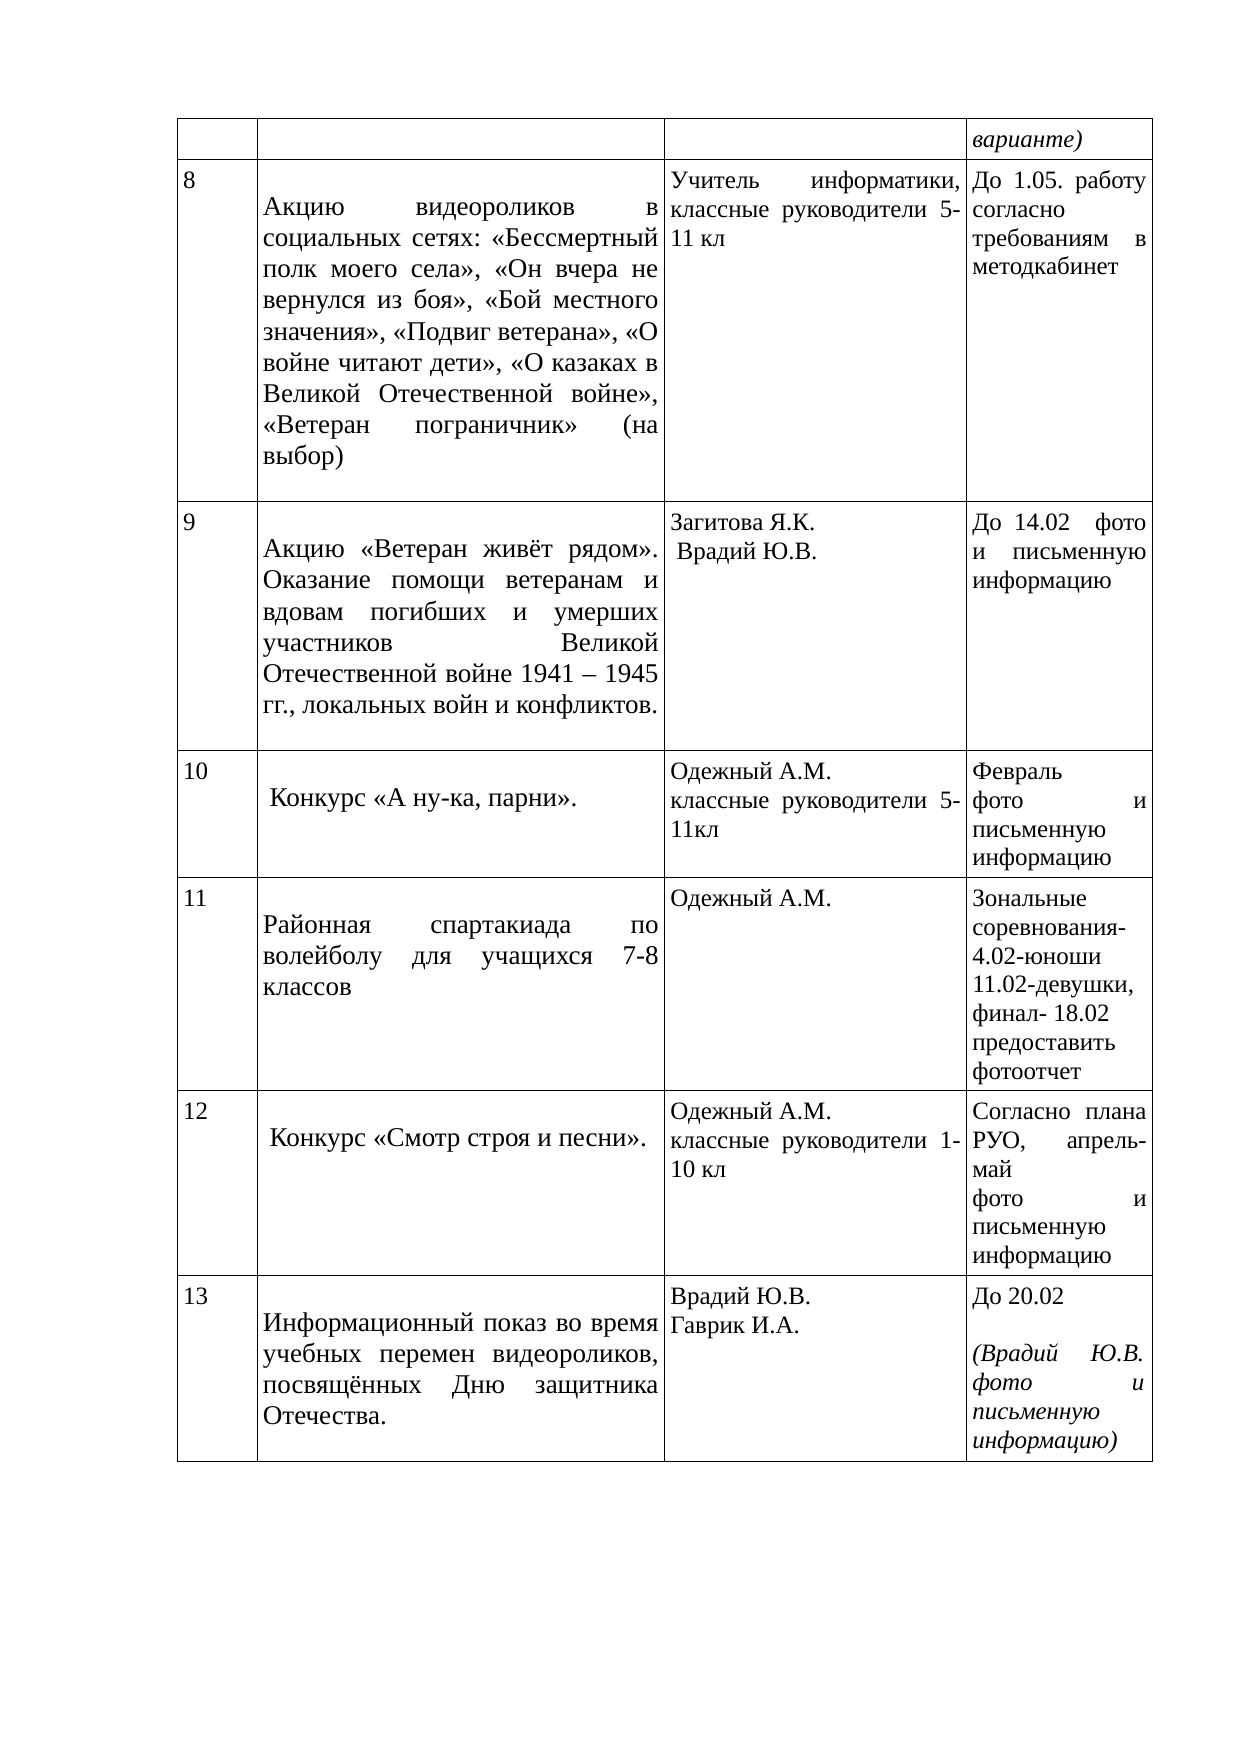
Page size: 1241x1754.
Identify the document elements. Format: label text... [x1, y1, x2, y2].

table_cell 12 [178, 1091, 257, 1275]
table_cell Зональные соревнования- 4.02-юноши 11.02-девушки, финал- 18.02 предоставить фотоотчет [967, 878, 1152, 1090]
table_cell Одежный А.М. классные руководители 5-11кл [665, 751, 966, 877]
table_cell До 20.02 (Врадий Ю.В. фото и письменную информацию) [967, 1276, 1152, 1461]
table_cell Одежный А.М. классные руководители 1-10 кл [665, 1091, 966, 1275]
table_cell Районная спартакиада по волейболу для учащихся 7-8 классов [258, 878, 664, 1090]
table_cell Одежный А.М. [665, 878, 966, 1090]
table_cell 9 [178, 502, 257, 750]
table_cell Учитель информатики, классные руководители 5-11 кл [665, 160, 966, 501]
table_cell 8 [178, 160, 257, 501]
table_cell Февраль фото и письменную информацию [967, 751, 1152, 877]
table_cell Акцию видеороликов в социальных сетях: «Бессмертный полк моего села», «Он вчера не вернулся из боя», «Бой местного значения», «Подвиг ветерана», «О войне читают дети», «О казаках в Великой Отечественной войне», «Ветеран пограничник» (на выбор) [258, 160, 664, 501]
table_cell 10 [178, 751, 257, 877]
table_cell [178, 119, 257, 159]
table_cell 11 [178, 878, 257, 1090]
table_cell Загитова Я.К. Врадий Ю.В. [665, 502, 966, 750]
table_cell До 14.02 фото и письменную информацию [967, 502, 1152, 750]
table_cell Информационный показ во время учебных перемен видеороликов, посвящённых Дню защитника Отечества. [258, 1276, 664, 1461]
table_cell варианте) [967, 119, 1152, 159]
table_cell [665, 119, 966, 159]
table_cell [258, 119, 664, 159]
table_cell Врадий Ю.В. Гаврик И.А. [665, 1276, 966, 1461]
table_cell Конкурс «А ну-ка, парни». [258, 751, 664, 877]
table_cell Акцию «Ветеран живёт рядом». Оказание помощи ветеранам и вдовам погибших и умерших участников Великой Отечественной войне 1941 – 1945 гг., локальных войн и конфликтов. [258, 502, 664, 750]
table_cell До 1.05. работу согласно требованиям в методкабинет [967, 160, 1152, 501]
table_cell Согласно плана РУО, апрель-май фото и письменную информацию [967, 1091, 1152, 1275]
table_cell 13 [178, 1276, 257, 1461]
table_cell Конкурс «Смотр строя и песни». [258, 1091, 664, 1275]
